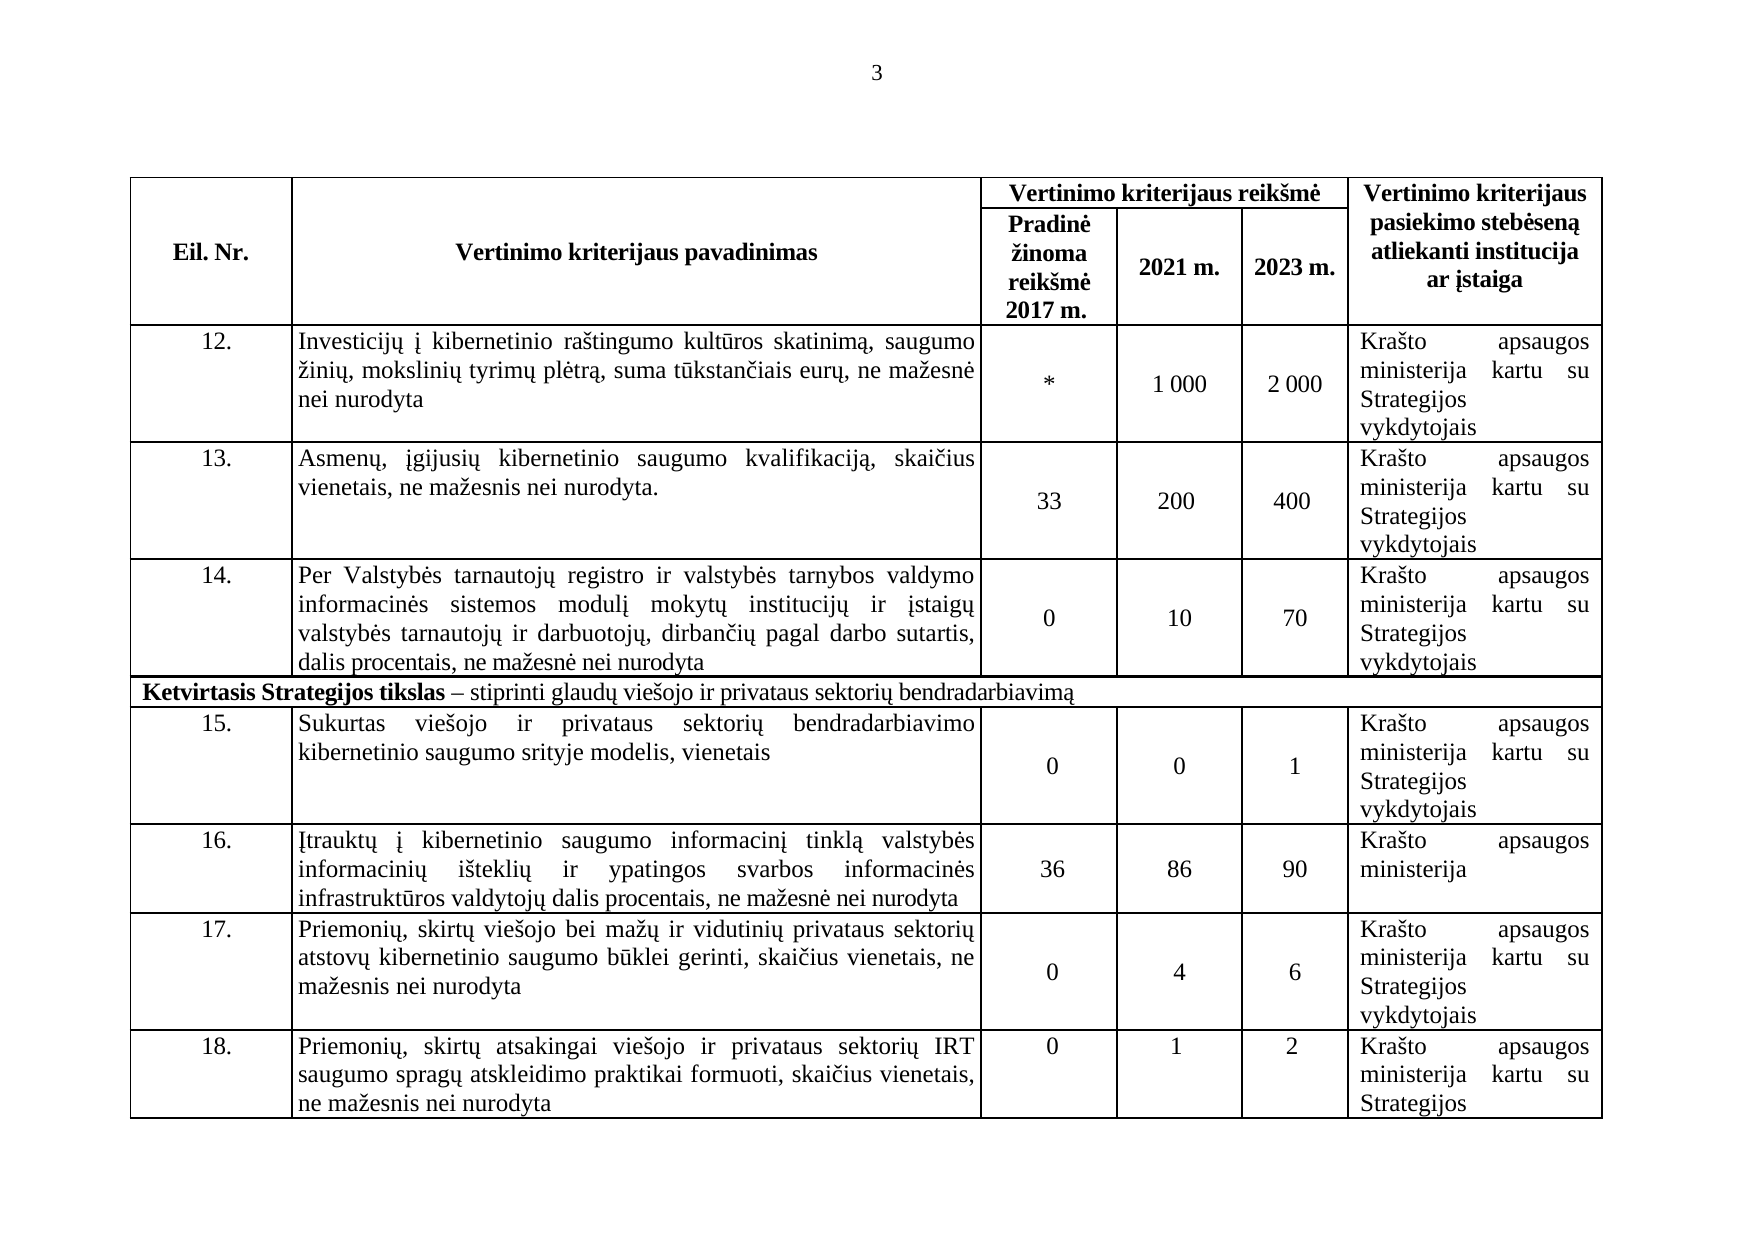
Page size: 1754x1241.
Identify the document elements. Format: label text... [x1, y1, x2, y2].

table_cell 1 000 [1118, 326, 1241, 441]
table_cell Investicijų į kibernetinio raštingumo kultūros skatinimą, saugumo žinių, mokslinių tyrimų plėtrą, suma tūkstančiais eurų, ne mažesnė nei nurodyta [293, 326, 980, 441]
table_cell Įtrauktų į kibernetinio saugumo informacinį tinklą valstybės informacinių išteklių ir ypatingos svarbos informacinės infrastruktūros valdytojų dalis procentais, ne mažesnė nei nurodyta [293, 825, 980, 912]
table_cell Krašto apsaugos ministerija kartu su Strategijos vykdytojais [1349, 914, 1601, 1029]
table_cell 18. [131, 1031, 291, 1117]
table_cell 15. [131, 708, 291, 823]
table_cell 10 [1118, 560, 1241, 675]
table_cell 200 [1118, 443, 1241, 558]
table_cell * [982, 326, 1116, 441]
table_cell Krašto apsaugos ministerija kartu su Strategijos vykdytojais [1349, 443, 1601, 558]
table_cell 2021 m. [1118, 209, 1241, 324]
table_cell 86 [1118, 825, 1241, 912]
table_header Vertinimo kriterijaus pasiekimo stebėseną atliekanti institucija ar įstaiga [1349, 178, 1601, 324]
table_cell Sukurtas viešojo ir privataus sektorių bendradarbiavimo kibernetinio saugumo srityje modelis, vienetais [293, 708, 980, 823]
table_cell 36 [982, 825, 1116, 912]
table_cell 14. [131, 560, 291, 675]
table_cell 0 [982, 560, 1116, 675]
table_cell Per Valstybės tarnautojų registro ir valstybės tarnybos valdymo informacinės sistemos modulį mokytų institucijų ir įstaigų valstybės tarnautojų ir darbuotojų, dirbančių pagal darbo sutartis, dalis procentais, ne mažesnė nei nurodyta [293, 560, 980, 675]
table_cell 4 [1118, 914, 1241, 1029]
table_cell 2 [1243, 1031, 1347, 1117]
table_header Eil. Nr. [131, 178, 291, 324]
table_cell Priemonių, skirtų atsakingai viešojo ir privataus sektorių IRT saugumo spragų atskleidimo praktikai formuoti, skaičius vienetais, ne mažesnis nei nurodyta [293, 1031, 980, 1117]
table_cell 0 [982, 1031, 1116, 1117]
table_cell 33 [982, 443, 1116, 558]
table_cell Pradinė žinoma reikšmė 2017 m. [982, 209, 1116, 324]
table_cell 6 [1243, 914, 1347, 1029]
table_cell 17. [131, 914, 291, 1029]
table_cell 16. [131, 825, 291, 912]
table_cell 12. [131, 326, 291, 441]
table_cell Krašto apsaugos ministerija [1349, 825, 1601, 912]
table_cell 0 [982, 708, 1116, 823]
table_cell 13. [131, 443, 291, 558]
table_cell 2 000 [1243, 326, 1347, 441]
table_cell Asmenų, įgijusių kibernetinio saugumo kvalifikaciją, skaičius vienetais, ne mažesnis nei nurodyta. [293, 443, 980, 558]
table_cell 0 [982, 914, 1116, 1029]
table_cell 2023 m. [1243, 209, 1347, 324]
table_header Vertinimo kriterijaus reikšmė [982, 178, 1347, 207]
table_cell Ketvirtasis Strategijos tikslas – stiprinti glaudų viešojo ir privataus sektorių bendradarbiavimą [131, 678, 1601, 706]
table_cell Krašto apsaugos ministerija kartu su Strategijos vykdytojais [1349, 326, 1601, 441]
table_cell 70 [1243, 560, 1347, 675]
table_cell 0 [1118, 708, 1241, 823]
table_cell Krašto apsaugos ministerija kartu su Strategijos vykdytojais [1349, 708, 1601, 823]
table_cell 1 [1118, 1031, 1241, 1117]
table_cell Priemonių, skirtų viešojo bei mažų ir vidutinių privataus sektorių atstovų kibernetinio saugumo būklei gerinti, skaičius vienetais, ne mažesnis nei nurodyta [293, 914, 980, 1029]
table_cell 400 [1243, 443, 1347, 558]
table_cell 90 [1243, 825, 1347, 912]
table_cell Krašto apsaugos ministerija kartu su Strategijos [1349, 1031, 1601, 1117]
table_header Vertinimo kriterijaus pavadinimas [293, 178, 980, 324]
table_cell 1 [1243, 708, 1347, 823]
table_cell Krašto apsaugos ministerija kartu su Strategijos vykdytojais [1349, 560, 1601, 675]
